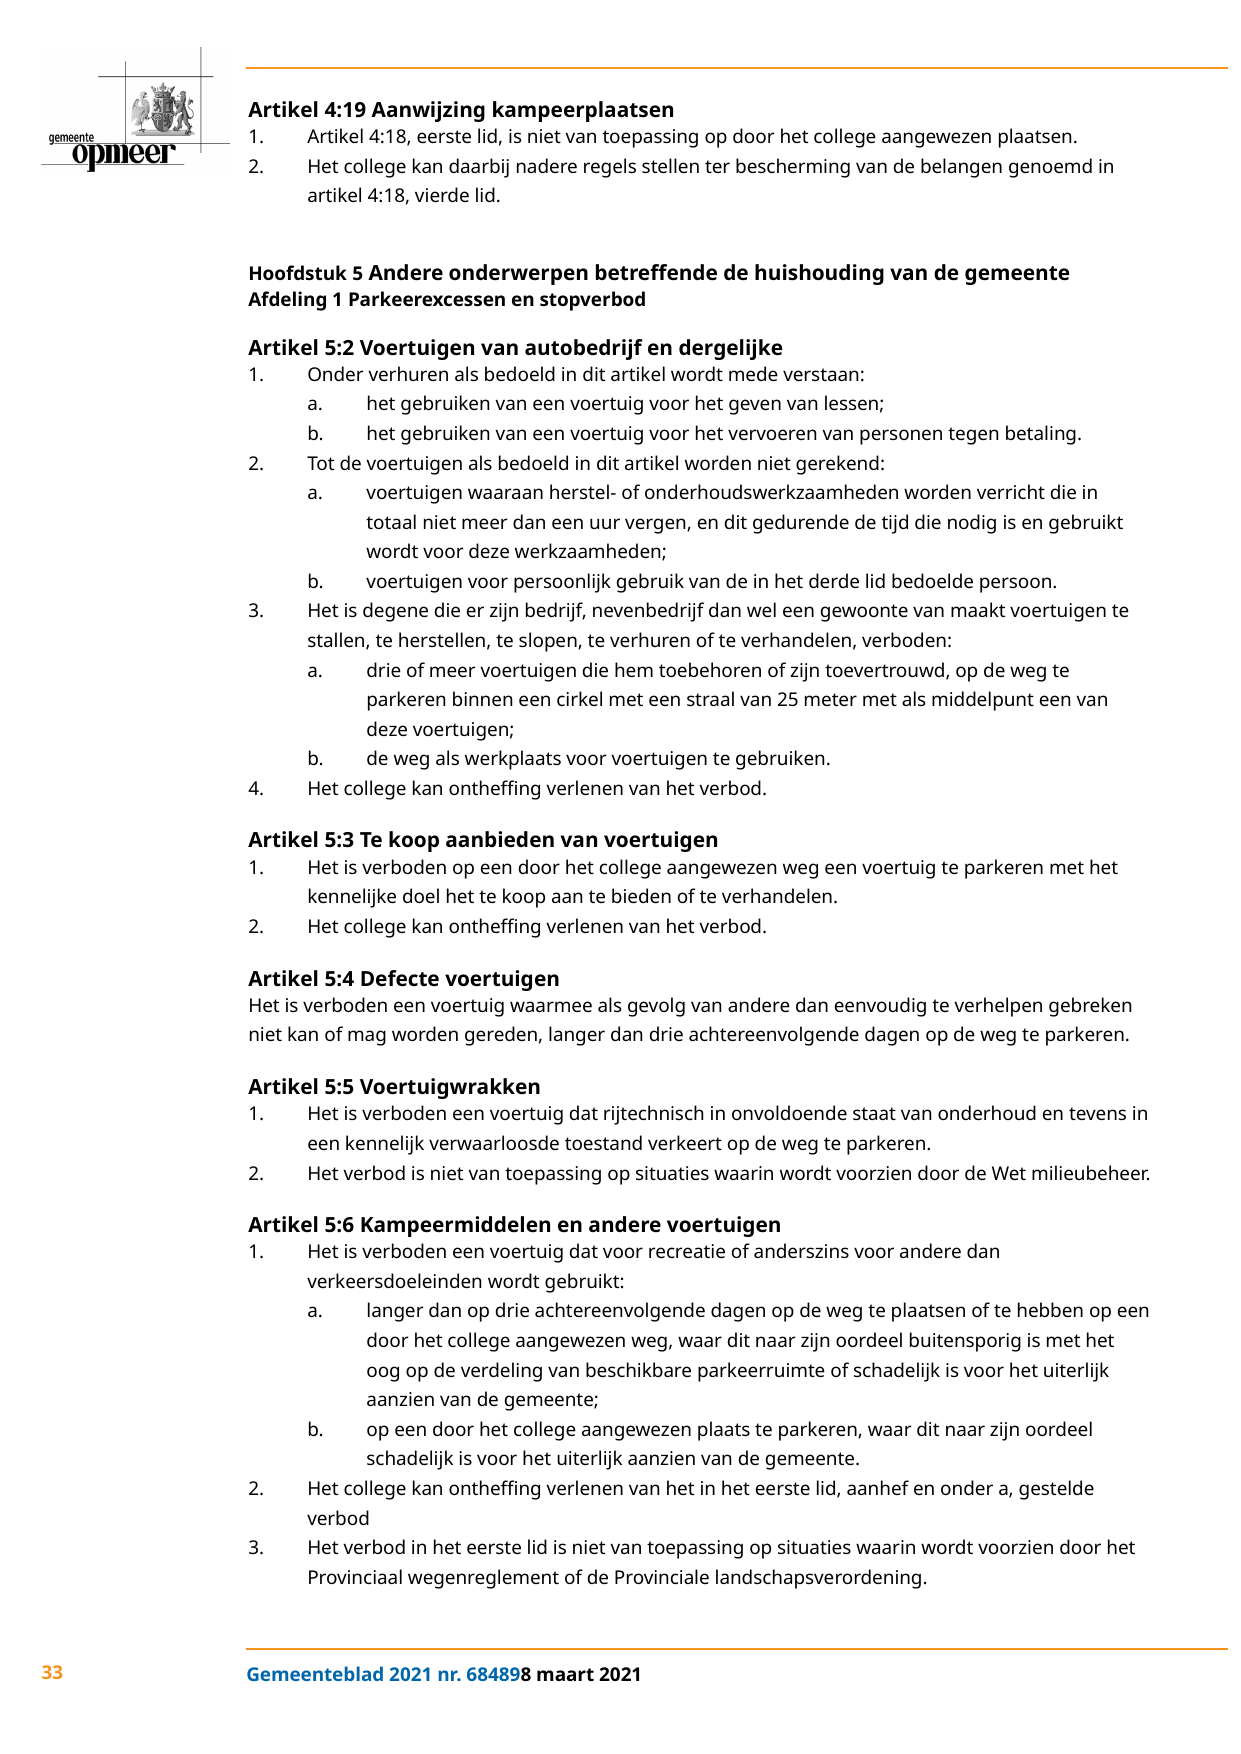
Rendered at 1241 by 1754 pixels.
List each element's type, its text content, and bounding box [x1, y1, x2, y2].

text Afdeling 1 Parkeerexcessen en stopverbod [248, 286, 1152, 312]
text Artikel 4:19 Aanwijzing kampeerplaatsen [248, 95, 1152, 123]
list Het is degene die er zijn bedrijf, nevenbedrijf dan wel een gewoonte van maakt voertuigen te stallen, te herstellen, te slopen, te verhuren of te verhandelen, verboden: [248, 598, 1152, 653]
text Artikel 5:6 Kampeermiddelen en andere voertuigen [248, 1210, 1152, 1238]
list Het college kan ontheffing verlenen van het verbod. [248, 913, 1152, 939]
list Het is verboden een voertuig dat voor recreatie of anderszins voor andere dan verkeersdoeleinden wordt gebruikt: [248, 1238, 1152, 1294]
list Het college kan daarbij nadere regels stellen ter bescherming van de belangen genoemd in artikel 4:18, vierde lid. [248, 153, 1152, 208]
list langer dan op drie achtereenvolgende dagen op de weg te plaatsen of te hebben op een door het college aangewezen weg, waar dit naar zijn oordeel buitensporig is met het oog op de verdeling van beschikbare parkeerruimte of schadelijk is voor het uiterlijk aanzien van de gemeente; [307, 1298, 1152, 1412]
list Het college kan ontheffing verlenen van het in het eerste lid, aanhef en onder a, gestelde verbod [248, 1475, 1152, 1531]
picture [41, 47, 231, 172]
list voertuigen voor persoonlijk gebruik van de in het derde lid bedoelde persoon. [307, 568, 1152, 594]
text Artikel 5:4 Defecte voertuigen [248, 964, 1152, 992]
list voertuigen waaraan herstel- of onderhoudswerkzaamheden worden verricht die in totaal niet meer dan een uur vergen, en dit gedurende de tijd die nodig is en gebruikt wordt voor deze werkzaamheden; [307, 479, 1152, 564]
text Artikel 5:5 Voertuigwrakken [248, 1072, 1152, 1101]
list het gebruiken van een voertuig voor het vervoeren van personen tegen betaling. [307, 420, 1152, 446]
list Het is verboden een voertuig dat rijtechnisch in onvoldoende staat van onderhoud en tevens in een kennelijk verwaarloosde toestand verkeert op de weg te parkeren. [248, 1101, 1152, 1156]
list Het verbod is niet van toepassing op situaties waarin wordt voorzien door de Wet milieubeheer. [248, 1160, 1152, 1185]
list het gebruiken van een voertuig voor het geven van lessen; [307, 391, 1152, 416]
text Hoofdstuk 5 Andere onderwerpen betreffende de huishouding van de gemeente [248, 258, 1152, 286]
list Tot de voertuigen als bedoeld in dit artikel worden niet gerekend: [248, 450, 1152, 476]
list drie of meer voertuigen die hem toebehoren of zijn toevertrouwd, op de weg te parkeren binnen een cirkel met een straal van 25 meter met als middelpunt een van deze voertuigen; [307, 657, 1152, 742]
list Het is verboden op een door het college aangewezen weg een voertuig te parkeren met het kennelijke doel het te koop aan te bieden of te verhandelen. [248, 854, 1152, 909]
list Het college kan ontheffing verlenen van het verbod. [248, 775, 1152, 801]
text Het is verboden een voertuig waarmee als gevolg van andere dan eenvoudig te verhelpen gebreken niet kan of mag worden gereden, langer dan drie achtereenvolgende dagen op de weg te parkeren. [248, 992, 1152, 1047]
list op een door het college aangewezen plaats te parkeren, waar dit naar zijn oordeel schadelijk is voor het uiterlijk aanzien van de gemeente. [307, 1416, 1152, 1471]
text Artikel 5:2 Voertuigen van autobedrijf en dergelijke [248, 333, 1152, 361]
list Onder verhuren als bedoeld in dit artikel wordt mede verstaan: [248, 361, 1152, 387]
list Het verbod in het eerste lid is niet van toepassing op situaties waarin wordt voorzien door het Provinciaal wegenreglement of de Provinciale landschapsverordening. [248, 1534, 1152, 1590]
list Artikel 4:18, eerste lid, is niet van toepassing op door het college aangewezen plaatsen. [248, 123, 1152, 149]
text Artikel 5:3 Te koop aanbieden van voertuigen [248, 826, 1152, 854]
list de weg als werkplaats voor voertuigen te gebruiken. [307, 746, 1152, 771]
